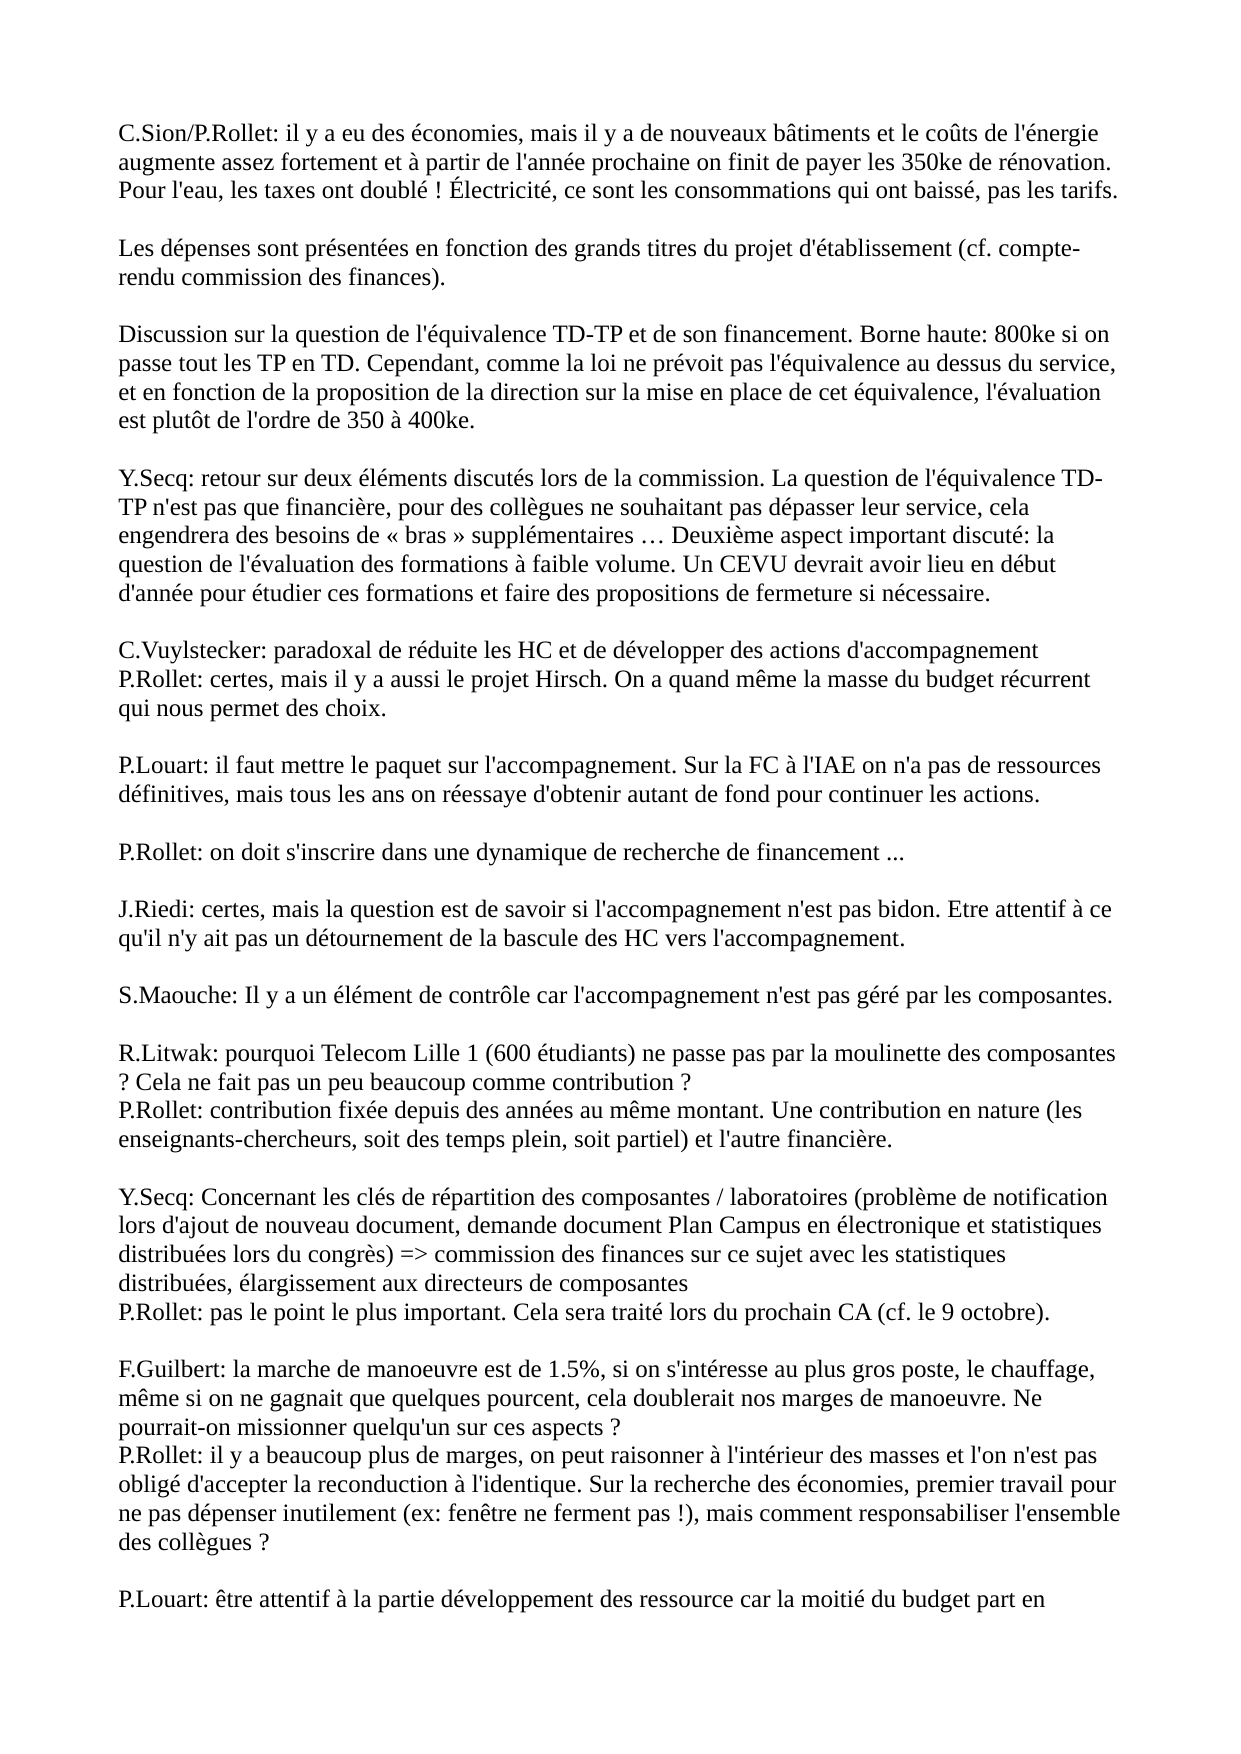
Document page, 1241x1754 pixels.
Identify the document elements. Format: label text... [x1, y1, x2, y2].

text P.Louart: être attentif à la partie développement des ressource car la moitié du budget part en [118, 1584, 1122, 1613]
text R.Litwak: pourquoi Telecom Lille 1 (600 étudiants) ne passe pas par la moulinette des composantes ? Cela ne fait pas un peu beaucoup comme contribution ? [118, 1038, 1122, 1096]
text P.Louart: il faut mettre le paquet sur l'accompagnement. Sur la FC à l'IAE on n'a pas de ressources définitives, mais tous les ans on réessaye d'obtenir autant de fond pour continuer les actions. [118, 751, 1122, 808]
text Y.Secq: retour sur deux éléments discutés lors de la commission. La question de l'équivalence TD-TP n'est pas que financière, pour des collègues ne souhaitant pas dépasser leur service, cela engendrera des besoins de « bras » supplémentaires … Deuxième aspect important discuté: la question de l'évaluation des formations à faible volume. Un CEVU devrait avoir lieu en début d'année pour étudier ces formations et faire des propositions de fermeture si nécessaire. [118, 463, 1122, 607]
text F.Guilbert: la marche de manoeuvre est de 1.5%, si on s'intéresse au plus gros poste, le chauffage, même si on ne gagnait que quelques pourcent, cela doublerait nos marges de manoeuvre. Ne pourrait-on missionner quelqu'un sur ces aspects ? [118, 1354, 1122, 1441]
text C.Vuylstecker: paradoxal de réduite les HC et de développer des actions d'accompagnement [118, 636, 1122, 664]
text P.Rollet: contribution fixée depuis des années au même montant. Une contribution en nature (les enseignants-chercheurs, soit des temps plein, soit partiel) et l'autre financière. [118, 1096, 1122, 1153]
text P.Rollet: on doit s'inscrire dans une dynamique de recherche de financement ... [118, 837, 1122, 866]
text Y.Secq: Concernant les clés de répartition des composantes / laboratoires (problème de notification lors d'ajout de nouveau document, demande document Plan Campus en électronique et statistiques distribuées lors du congrès) => commission des finances sur ce sujet avec les statistiques distribuées, élargissement aux directeurs de composantes [118, 1182, 1122, 1297]
text Discussion sur la question de l'équivalence TD-TP et de son financement. Borne haute: 800ke si on passe tout les TP en TD. Cependant, comme la loi ne prévoit pas l'équivalence au dessus du service, et en fonction de la proposition de la direction sur la mise en place de cet équivalence, l'évaluation est plutôt de l'ordre de 350 à 400ke. [118, 319, 1122, 434]
text Les dépenses sont présentées en fonction des grands titres du projet d'établissement (cf. compte-rendu commission des finances). [118, 233, 1122, 291]
text J.Riedi: certes, mais la question est de savoir si l'accompagnement n'est pas bidon. Etre attentif à ce qu'il n'y ait pas un détournement de la bascule des HC vers l'accompagnement. [118, 894, 1122, 952]
text P.Rollet: il y a beaucoup plus de marges, on peut raisonner à l'intérieur des masses et l'on n'est pas obligé d'accepter la reconduction à l'identique. Sur la recherche des économies, premier travail pour ne pas dépenser inutilement (ex: fenêtre ne ferment pas !), mais comment responsabiliser l'ensemble des collègues ? [118, 1441, 1122, 1556]
text P.Rollet: pas le point le plus important. Cela sera traité lors du prochain CA (cf. le 9 octobre). [118, 1297, 1122, 1326]
text S.Maouche: Il y a un élément de contrôle car l'accompagnement n'est pas géré par les composantes. [118, 981, 1122, 1009]
text P.Rollet: certes, mais il y a aussi le projet Hirsch. On a quand même la masse du budget récurrent qui nous permet des choix. [118, 664, 1122, 722]
text C.Sion/P.Rollet: il y a eu des économies, mais il y a de nouveaux bâtiments et le coûts de l'énergie augmente assez fortement et à partir de l'année prochaine on finit de payer les 350ke de rénovation. Pour l'eau, les taxes ont doublé ! Électricité, ce sont les consommations qui ont baissé, pas les tarifs. [118, 118, 1122, 204]
